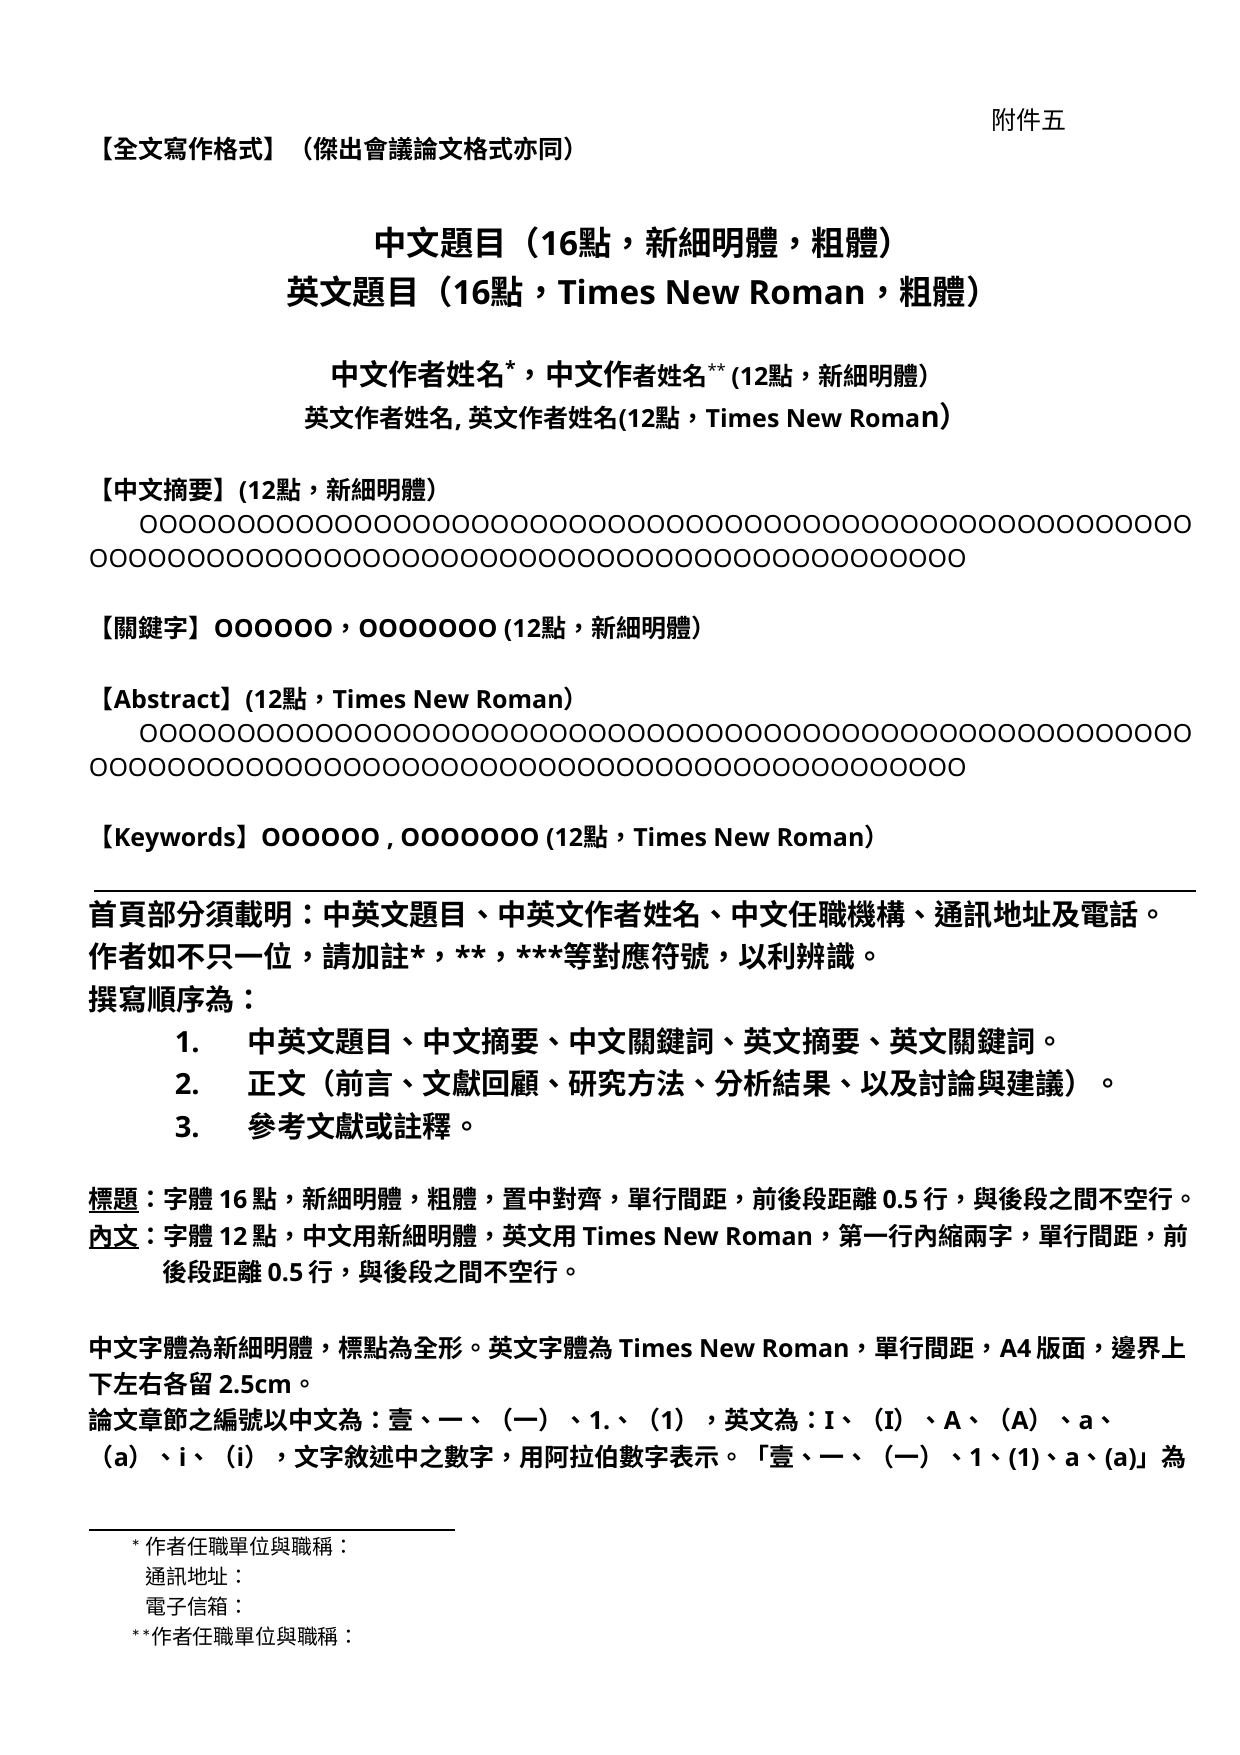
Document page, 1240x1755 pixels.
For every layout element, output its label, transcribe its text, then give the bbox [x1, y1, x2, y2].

text 內文：字體12點，中文用新細明體，英文用Times New Roman，第一行內縮兩字，單行間距，前後段距離0.5行，與後段之間不空行。 [89, 1216, 1196, 1288]
text 2. 正文（前言、文獻回顧、研究方法、分析結果、以及討論與建議）。 [148, 1061, 1196, 1103]
text 中文題目（16點，新細明體，粗體） [89, 217, 1196, 266]
text 英文作者姓名, 英文作者姓名(12點，Times New Roman） [77, 394, 1196, 436]
text 首頁部分須載明：中英文題目、中英文作者姓名、中文任職機構、通訊地址及電話。 [89, 892, 1219, 934]
text 電子信箱： [103, 1590, 1196, 1621]
text 【Abstract】(12點，Times New Roman） [89, 679, 1196, 715]
text 中文作者姓名，中文作者姓名 (12點，新細明體） [77, 352, 1196, 394]
text 中文字體為新細明體，標點為全形。英文字體為Times New Roman，單行間距，A4版面，邊界上下左右各留2.5cm。 [89, 1328, 1196, 1401]
text 論文章節之編號以中文為：壹、一、（一）、1.、（1），英文為：I、（I）、A、（A）、a、（a）、i、（i），文字敘述中之數字，用阿拉伯數字表示。「壹、一、（一）、1、(1)、a、(a)」為 [89, 1401, 1196, 1473]
subtitle 【全文寫作格式】（傑出會議論文格式亦同） [89, 130, 1230, 166]
text OOOOOOOOOOOOOOOOOOOOOOOOOOOOOOOOOOOOOOOOOOOOOOOOOOOOOOOOOOOOOOOOOOOOOOOOOOOOOOOOOOOOOOOOOOOOOOOOOOO [89, 507, 1196, 575]
text 標題：字體16點，新細明體，粗體，置中對齊，單行間距，前後段距離0.5行，與後段之間不空行。 [89, 1180, 1196, 1216]
text OOOOOOOOOOOOOOOOOOOOOOOOOOOOOOOOOOOOOOOOOOOOOOOOOOOOOOOOOOOOOOOOOOOOOOOOOOOOOOOOOOOOOOOOOOOOOOOOOOO [89, 715, 1196, 783]
text 作者如不只一位，請加註*，**，***等對應符號，以利辨識。 [89, 934, 1219, 976]
text 英文題目（16點，Times New Roman，粗體） [89, 266, 1196, 314]
text 【Keywords】OOOOOO , OOOOOOO (12點，Times New Roman） [89, 818, 1196, 854]
text 【關鍵字】OOOOOO，OOOOOOO (12點，新細明體） [89, 609, 1196, 645]
text 1. 中英文題目、中文摘要、中文關鍵詞、英文摘要、英文關鍵詞。 [148, 1018, 1196, 1061]
text 3. 參考文獻或註釋。 [148, 1103, 1196, 1146]
text 通訊地址： [103, 1560, 1196, 1590]
text 撰寫順序為： [89, 976, 1196, 1018]
text 作者任職單位與職稱： [89, 1530, 1196, 1560]
text 作者任職單位與職稱： [89, 1621, 1196, 1651]
text 【中文摘要】(12點，新細明體） [89, 470, 1196, 507]
